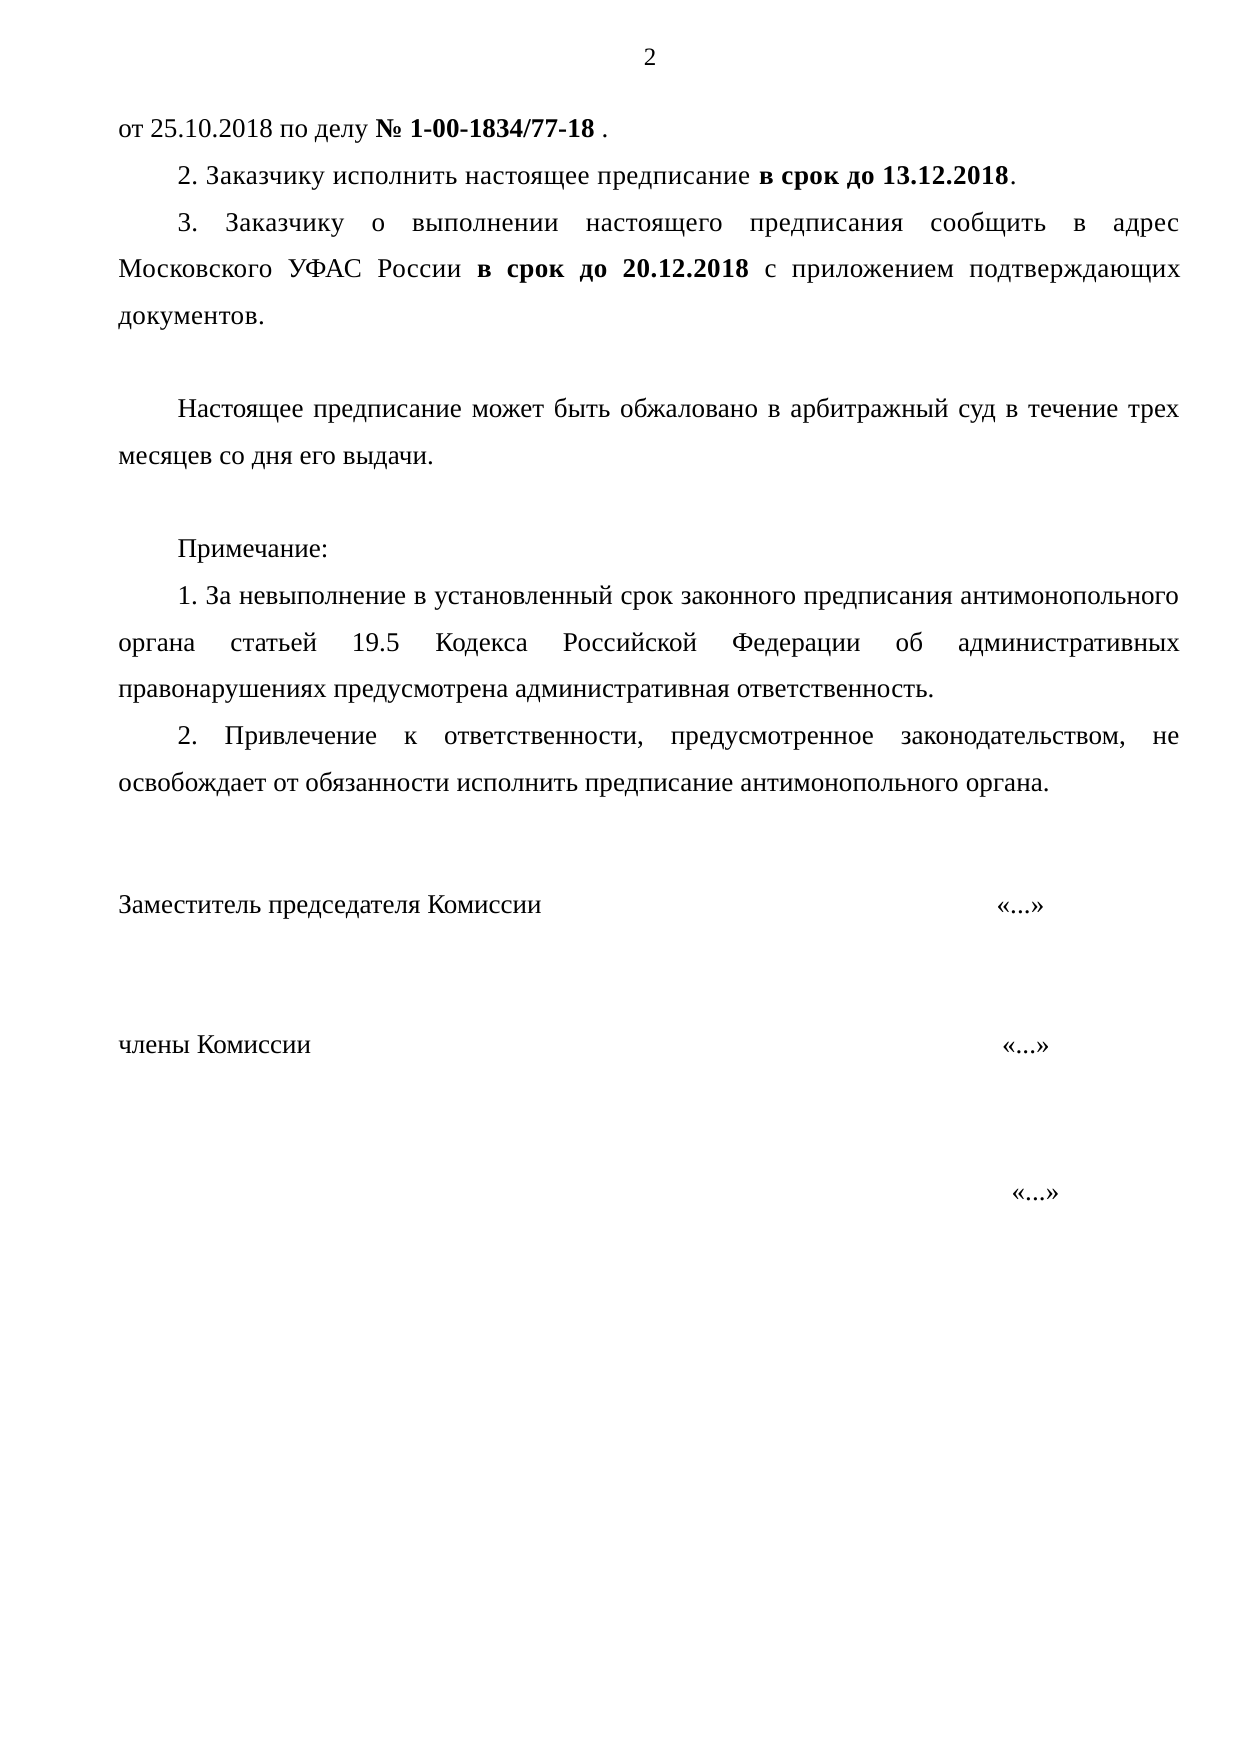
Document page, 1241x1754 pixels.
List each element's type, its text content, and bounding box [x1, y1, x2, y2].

text 1. За невыполнение в установленный срок законного предписания антимонопольного органа статьей 19.5 Кодекса Российской Федерации об административных правонарушениях предусмотрена административная ответственность. [118, 579, 1181, 704]
text члены Комиссии «...» [118, 1028, 1181, 1059]
text от 25.10.2018 по делу № 1-00-1834/77-18 . [118, 112, 1181, 144]
text 2. Заказчику исполнить настоящее предписание в срок до 13.12.2018. [118, 159, 1181, 190]
text Настоящее предписание может быть обжаловано в арбитражный суд в течение трех месяцев со дня его выдачи. [118, 392, 1181, 470]
text 3. Заказчику о выполнении настоящего предписания сообщить в адрес Московского УФАС России в срок до 20.12.2018 с приложением подтверждающих документов. [118, 206, 1181, 330]
text Заместитель председателя Комиссии «...» [118, 888, 1181, 919]
text 2. Привлечение к ответственности, предусмотренное законодательством, не освобождает от обязанности исполнить предписание антимонопольного органа. [118, 719, 1181, 797]
text Примечание: [118, 532, 1181, 564]
text «...» [118, 1175, 1181, 1206]
